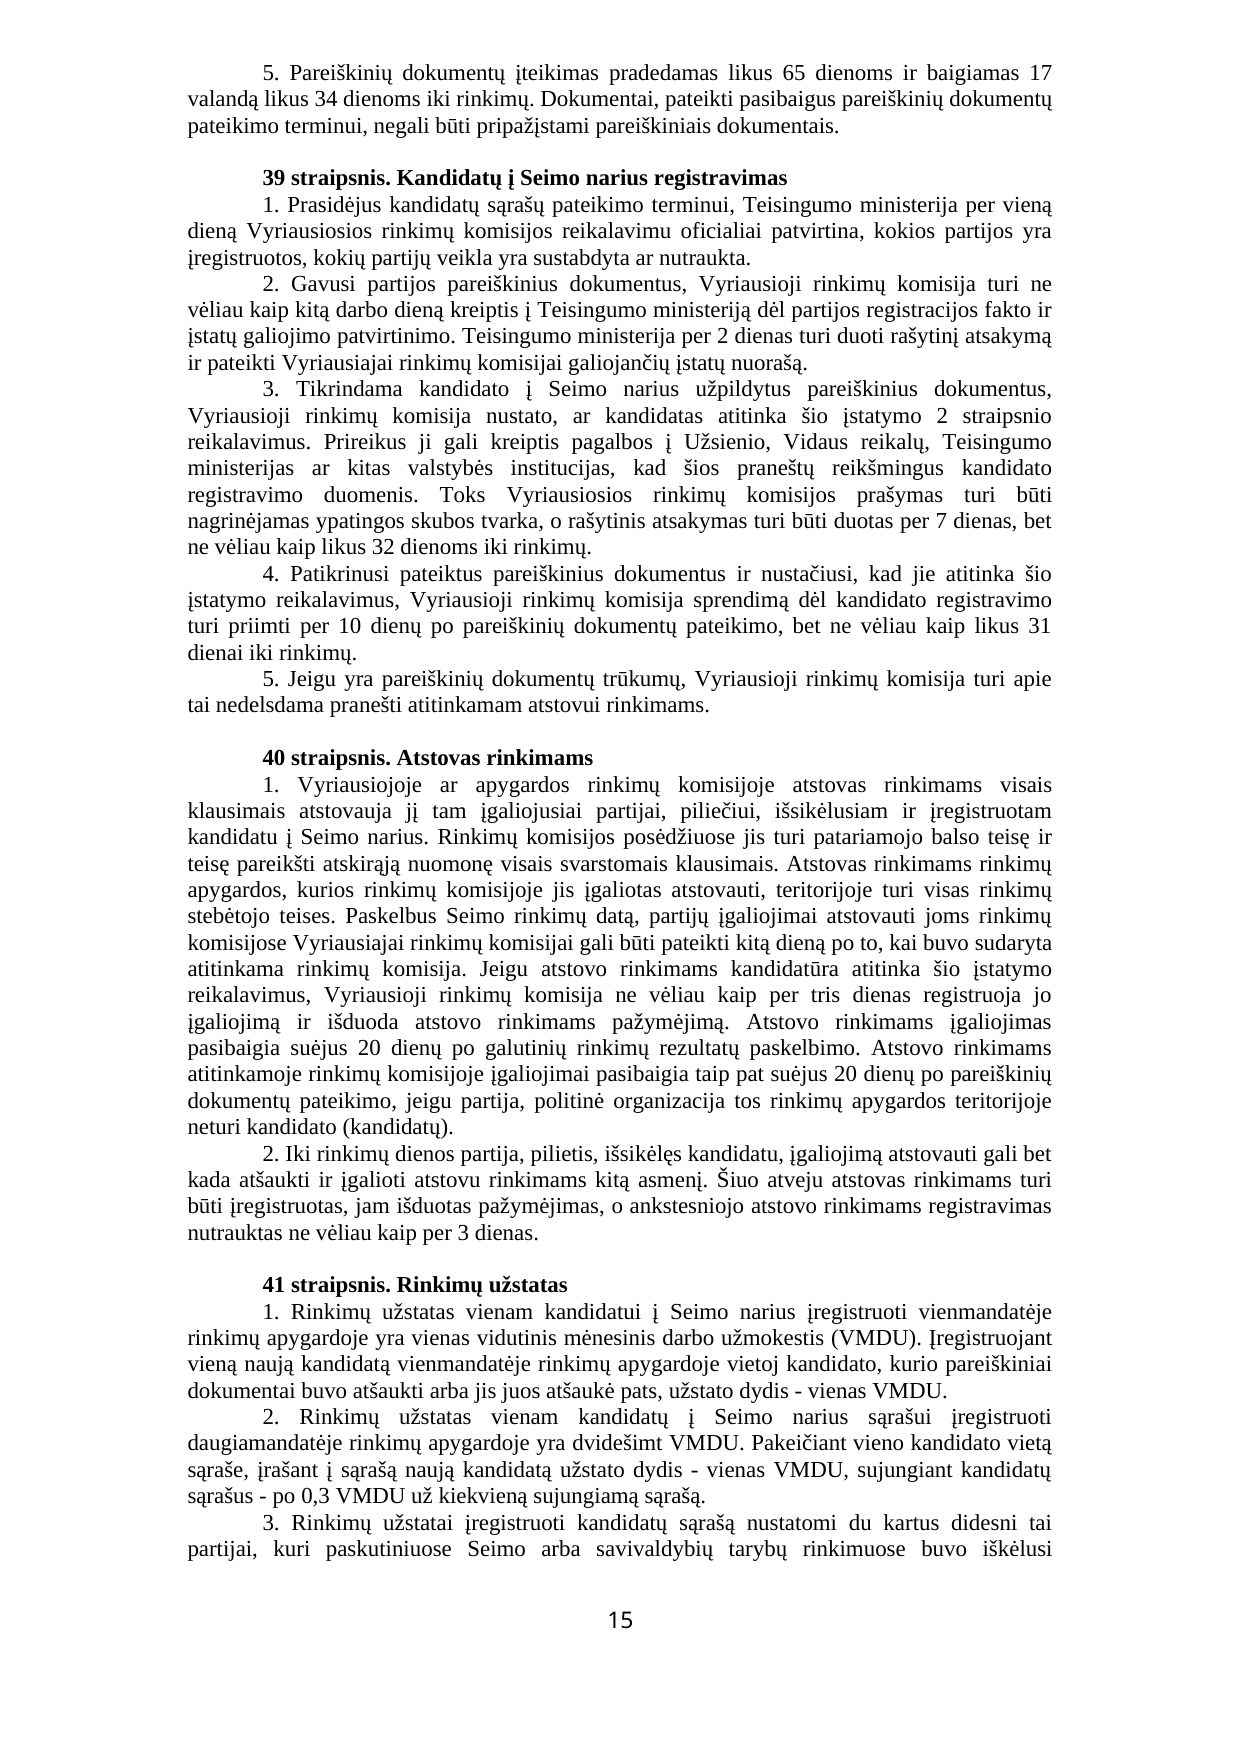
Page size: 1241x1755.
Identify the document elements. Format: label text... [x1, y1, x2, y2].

text 2. Iki rinkimų dienos partija, pilietis, išsikėlęs kandidatu, įgaliojimą atstovauti gali bet kada atšaukti ir įgalioti atstovu rinkimams kitą asmenį. Šiuo atveju atstovas rinkimams turi būti įregistruotas, jam išduotas pažymėjimas, o ankstesniojo atstovo rinkimams registravimas nutrauktas ne vėliau kaip per 3 dienas. [187, 1139, 1053, 1245]
text 4. Patikrinusi pateiktus pareiškinius dokumentus ir nustačiusi, kad jie atitinka šio įstatymo reikalavimus, Vyriausioji rinkimų komisija sprendimą dėl kandidato registravimo turi priimti per 10 dienų po pareiškinių dokumentų pateikimo, bet ne vėliau kaip likus 31 dienai iki rinkimų. [187, 560, 1053, 665]
text 5. Jeigu yra pareiškinių dokumentų trūkumų, Vyriausioji rinkimų komisija turi apie tai nedelsdama pranešti atitinkamam atstovui rinkimams. [187, 665, 1053, 718]
text 2. Rinkimų užstatas vienam kandidatų į Seimo narius sąrašui įregistruoti daugiamandatėje rinkimų apygardoje yra dvidešimt VMDU. Pakeičiant vieno kandidato vietą sąraše, įrašant į sąrašą naują kandidatą užstato dydis - vienas VMDU, sujungiant kandidatų sąrašus - po 0,3 VMDU už kiekvieną sujungiamą sąrašą. [187, 1403, 1053, 1508]
text 5. Pareiškinių dokumentų įteikimas pradedamas likus 65 dienoms ir baigiamas 17 valandą likus 34 dienoms iki rinkimų. Dokumentai, pateikti pasibaigus pareiškinių dokumentų pateikimo terminui, negali būti pripažįstami pareiškiniais dokumentais. [187, 59, 1053, 138]
text 1. Vyriausiojoje ar apygardos rinkimų komisijoje atstovas rinkimams visais klausimais atstovauja jį tam įgaliojusiai partijai, piliečiui, išsikėlusiam ir įregistruotam kandidatu į Seimo narius. Rinkimų komisijos posėdžiuose jis turi patariamojo balso teisę ir teisę pareikšti atskirąją nuomonę visais svarstomais klausimais. Atstovas rinkimams rinkimų apygardos, kurios rinkimų komisijoje jis įgaliotas atstovauti, teritorijoje turi visas rinkimų stebėtojo teises. Paskelbus Seimo rinkimų datą, partijų įgaliojimai atstovauti joms rinkimų komisijose Vyriausiajai rinkimų komisijai gali būti pateikti kitą dieną po to, kai buvo sudaryta atitinkama rinkimų komisija. Jeigu atstovo rinkimams kandidatūra atitinka šio įstatymo reikalavimus, Vyriausioji rinkimų komisija ne vėliau kaip per tris dienas registruoja jo įgaliojimą ir išduoda atstovo rinkimams pažymėjimą. Atstovo rinkimams įgaliojimas pasibaigia suėjus 20 dienų po galutinių rinkimų rezultatų paskelbimo. Atstovo rinkimams atitinkamoje rinkimų komisijoje įgaliojimai pasibaigia taip pat suėjus 20 dienų po pareiškinių dokumentų pateikimo, jeigu partija, politinė organizacija tos rinkimų apygardos teritorijoje neturi kandidato (kandidatų). [187, 771, 1053, 1139]
text 3. Rinkimų užstatai įregistruoti kandidatų sąrašą nustatomi du kartus didesni tai partijai, kuri paskutiniuose Seimo arba savivaldybių tarybų rinkimuose buvo iškėlusi [187, 1508, 1053, 1561]
text 3. Tikrindama kandidato į Seimo narius užpildytus pareiškinius dokumentus, Vyriausioji rinkimų komisija nustato, ar kandidatas atitinka šio įstatymo 2 straipsnio reikalavimus. Prireikus ji gali kreiptis pagalbos į Užsienio, Vidaus reikalų, Teisingumo ministerijas ar kitas valstybės institucijas, kad šios praneštų reikšmingus kandidato registravimo duomenis. Toks Vyriausiosios rinkimų komisijos prašymas turi būti nagrinėjamas ypatingos skubos tvarka, o rašytinis atsakymas turi būti duotas per 7 dienas, bet ne vėliau kaip likus 32 dienoms iki rinkimų. [187, 375, 1053, 560]
text 1. Prasidėjus kandidatų sąrašų pateikimo terminui, Teisingumo ministerija per vieną dieną Vyriausiosios rinkimų komisijos reikalavimu oficialiai patvirtina, kokios partijos yra įregistruotos, kokių partijų veikla yra sustabdyta ar nutraukta. [187, 191, 1053, 270]
subtitle 39 straipsnis. Kandidatų į Seimo narius registravimas [187, 164, 1053, 191]
text 2. Gavusi partijos pareiškinius dokumentus, Vyriausioji rinkimų komisija turi ne vėliau kaip kitą darbo dieną kreiptis į Teisingumo ministeriją dėl partijos registracijos fakto ir įstatų galiojimo patvirtinimo. Teisingumo ministerija per 2 dienas turi duoti rašytinį atsakymą ir pateikti Vyriausiajai rinkimų komisijai galiojančių įstatų nuorašą. [187, 270, 1053, 375]
subtitle 41 straipsnis. Rinkimų užstatas [187, 1271, 1053, 1298]
subtitle 40 straipsnis. Atstovas rinkimams [187, 744, 1053, 771]
text 1. Rinkimų užstatas vienam kandidatui į Seimo narius įregistruoti vienmandatėje rinkimų apygardoje yra vienas vidutinis mėnesinis darbo užmokestis (VMDU). Įregistruojant vieną naują kandidatą vienmandatėje rinkimų apygardoje vietoj kandidato, kurio pareiškiniai dokumentai buvo atšaukti arba jis juos atšaukė pats, užstato dydis - vienas VMDU. [187, 1298, 1053, 1403]
